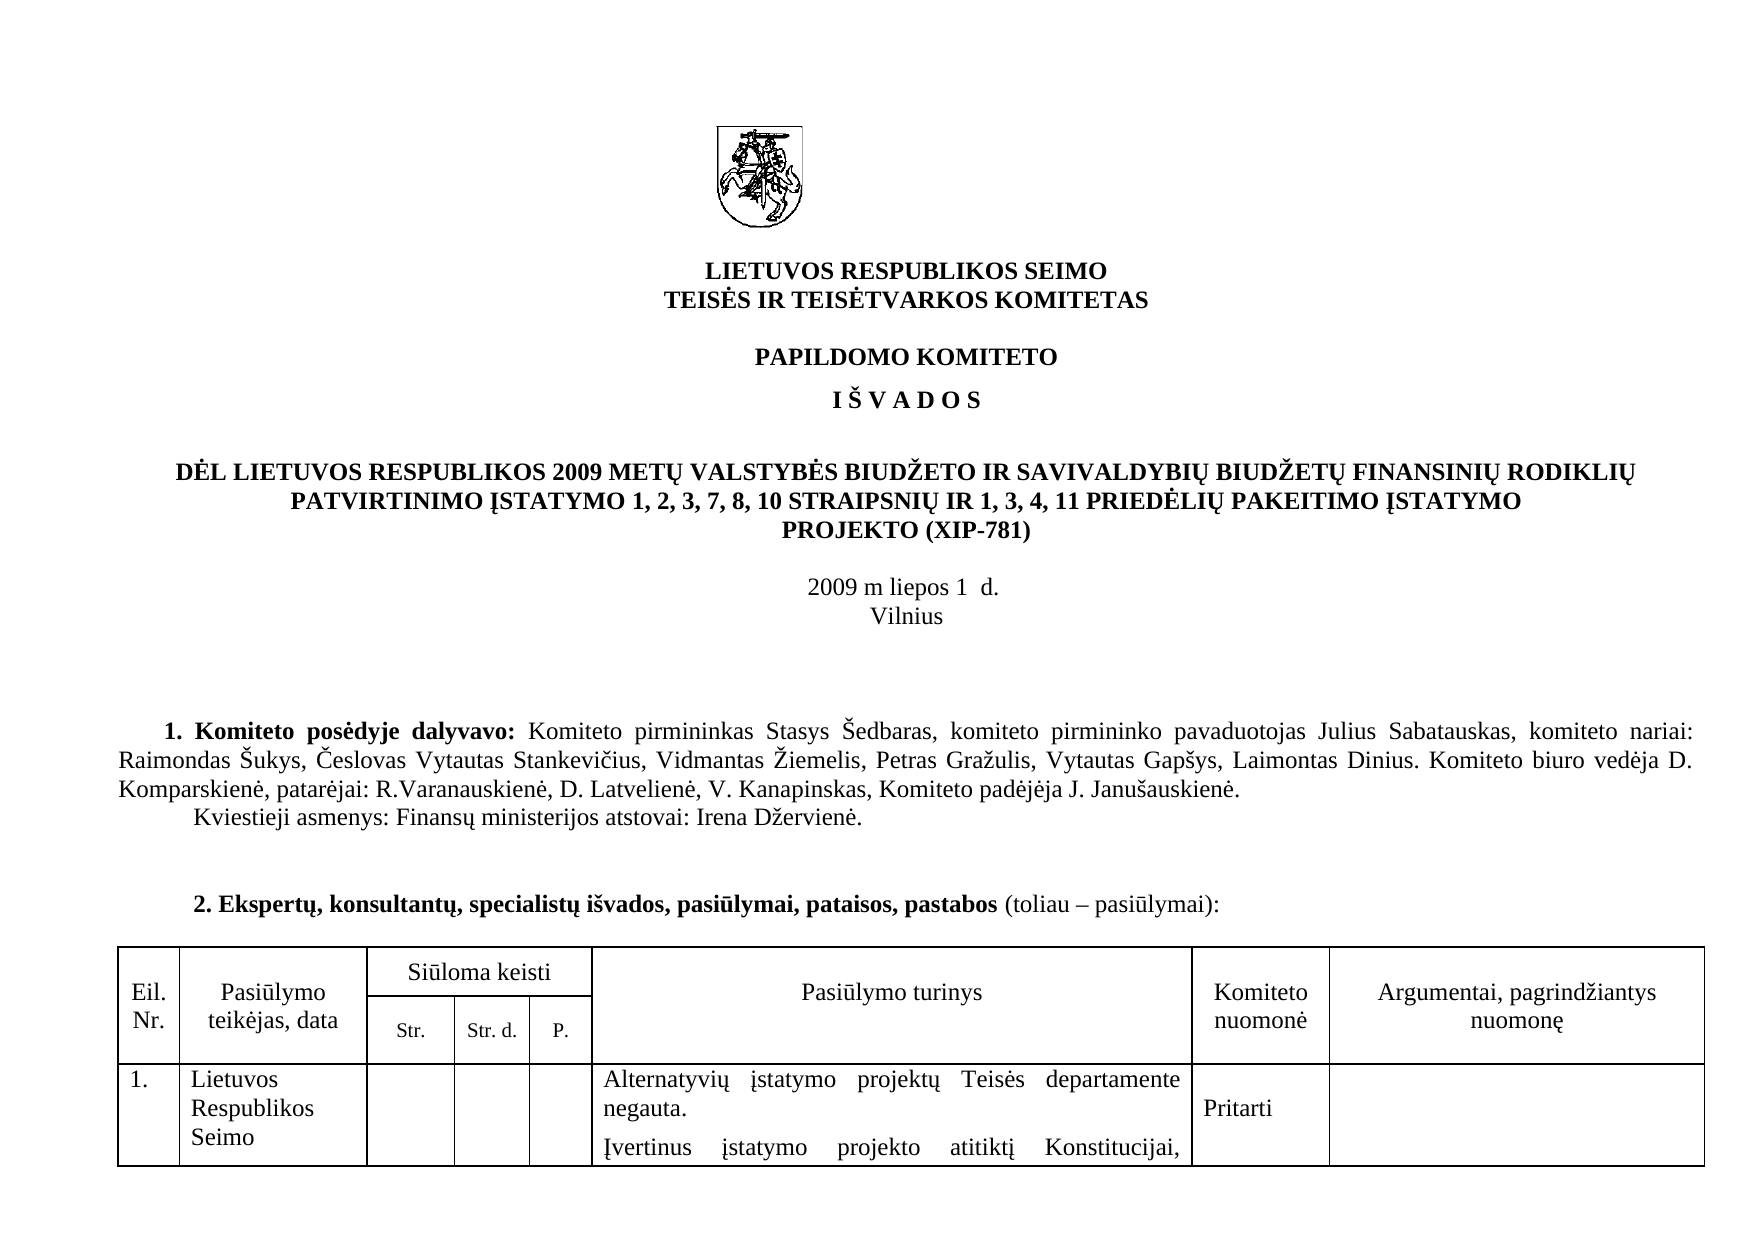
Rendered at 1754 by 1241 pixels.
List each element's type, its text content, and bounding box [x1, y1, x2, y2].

table_cell Str. d. [455, 997, 529, 1063]
subtitle PAPILDOMO KOMITETO [118, 342, 1694, 371]
text teisės ir teisėtvarkos komitetas [118, 285, 1694, 314]
table_header Pasiūlymo turinys [593, 948, 1191, 1063]
table_cell Pritarti [1193, 1065, 1329, 1165]
text 1. Komiteto posėdyje dalyvavo: Komiteto pirmininkas Stasys Šedbaras, komiteto pirmininko pavaduotojas Julius Sabatauskas, komiteto nariai: Raimondas Šukys, Česlovas Vytautas Stankevičius, Vidmantas Žiemelis, Petras Gražulis, Vytautas Gapšys, Laimontas Dinius. Komiteto biuro vedėja D. Komparskienė, patarėjai: R.Varanauskienė, D. Latvelienė, V. Kanapinskas, Komiteto padėjėja J. Janušauskienė. [118, 716, 1694, 802]
text Kviestieji asmenys: Finansų ministerijos atstovai: Irena Džervienė. [118, 802, 1694, 831]
table_cell P. [530, 997, 591, 1063]
text Vilnius [118, 601, 1694, 630]
subtitle I Š V A D O S [118, 386, 1694, 414]
table_header Pasiūlymo teikėjas, data [180, 948, 366, 1063]
table_cell [530, 1065, 591, 1165]
text DĖL LIETUVOS RESPUBLIKOS 2009 METŲ VALSTYBĖS BIUDŽETO IR SAVIVALDYBIŲ BIUDŽETŲ FINANSINIŲ RODIKLIŲ PATVIRTINIMO ĮSTATYMO 1, 2, 3, 7, 8, 10 STRAIPSNIŲ IR 1, 3, 4, 11 PRIEDĖLIŲ PAKEITIMO ĮSTATYMO [118, 457, 1694, 515]
text 2009 m liepos 1 d. [118, 572, 1694, 601]
table_cell Str. [368, 997, 454, 1063]
table_header Eil. Nr. [119, 948, 179, 1063]
table_cell Lietuvos Respublikos Seimo [180, 1065, 366, 1165]
table_cell [455, 1065, 529, 1165]
text LIETUVOS RESPUBLIKOS SEIMO [118, 256, 1694, 285]
table_cell 1. [119, 1065, 179, 1165]
table_header Argumentai, pagrindžiantys nuomonę [1330, 948, 1704, 1063]
table_cell [1330, 1065, 1704, 1165]
text PROJEKTO (XIP-781) [118, 515, 1694, 544]
table_cell [368, 1065, 454, 1165]
table_header Komiteto nuomonė [1193, 948, 1329, 1063]
table_header Siūloma keisti [368, 948, 591, 995]
text 2. Ekspertų, konsultantų, specialistų išvados, pasiūlymai, pataisos, pastabos (toliau – pasiūlymai): [118, 889, 1694, 917]
table_cell Alternatyvių įstatymo projektų Teisės departamente negauta. Įvertinus įstatymo projekto atitiktį Konstitucijai, [593, 1065, 1191, 1165]
